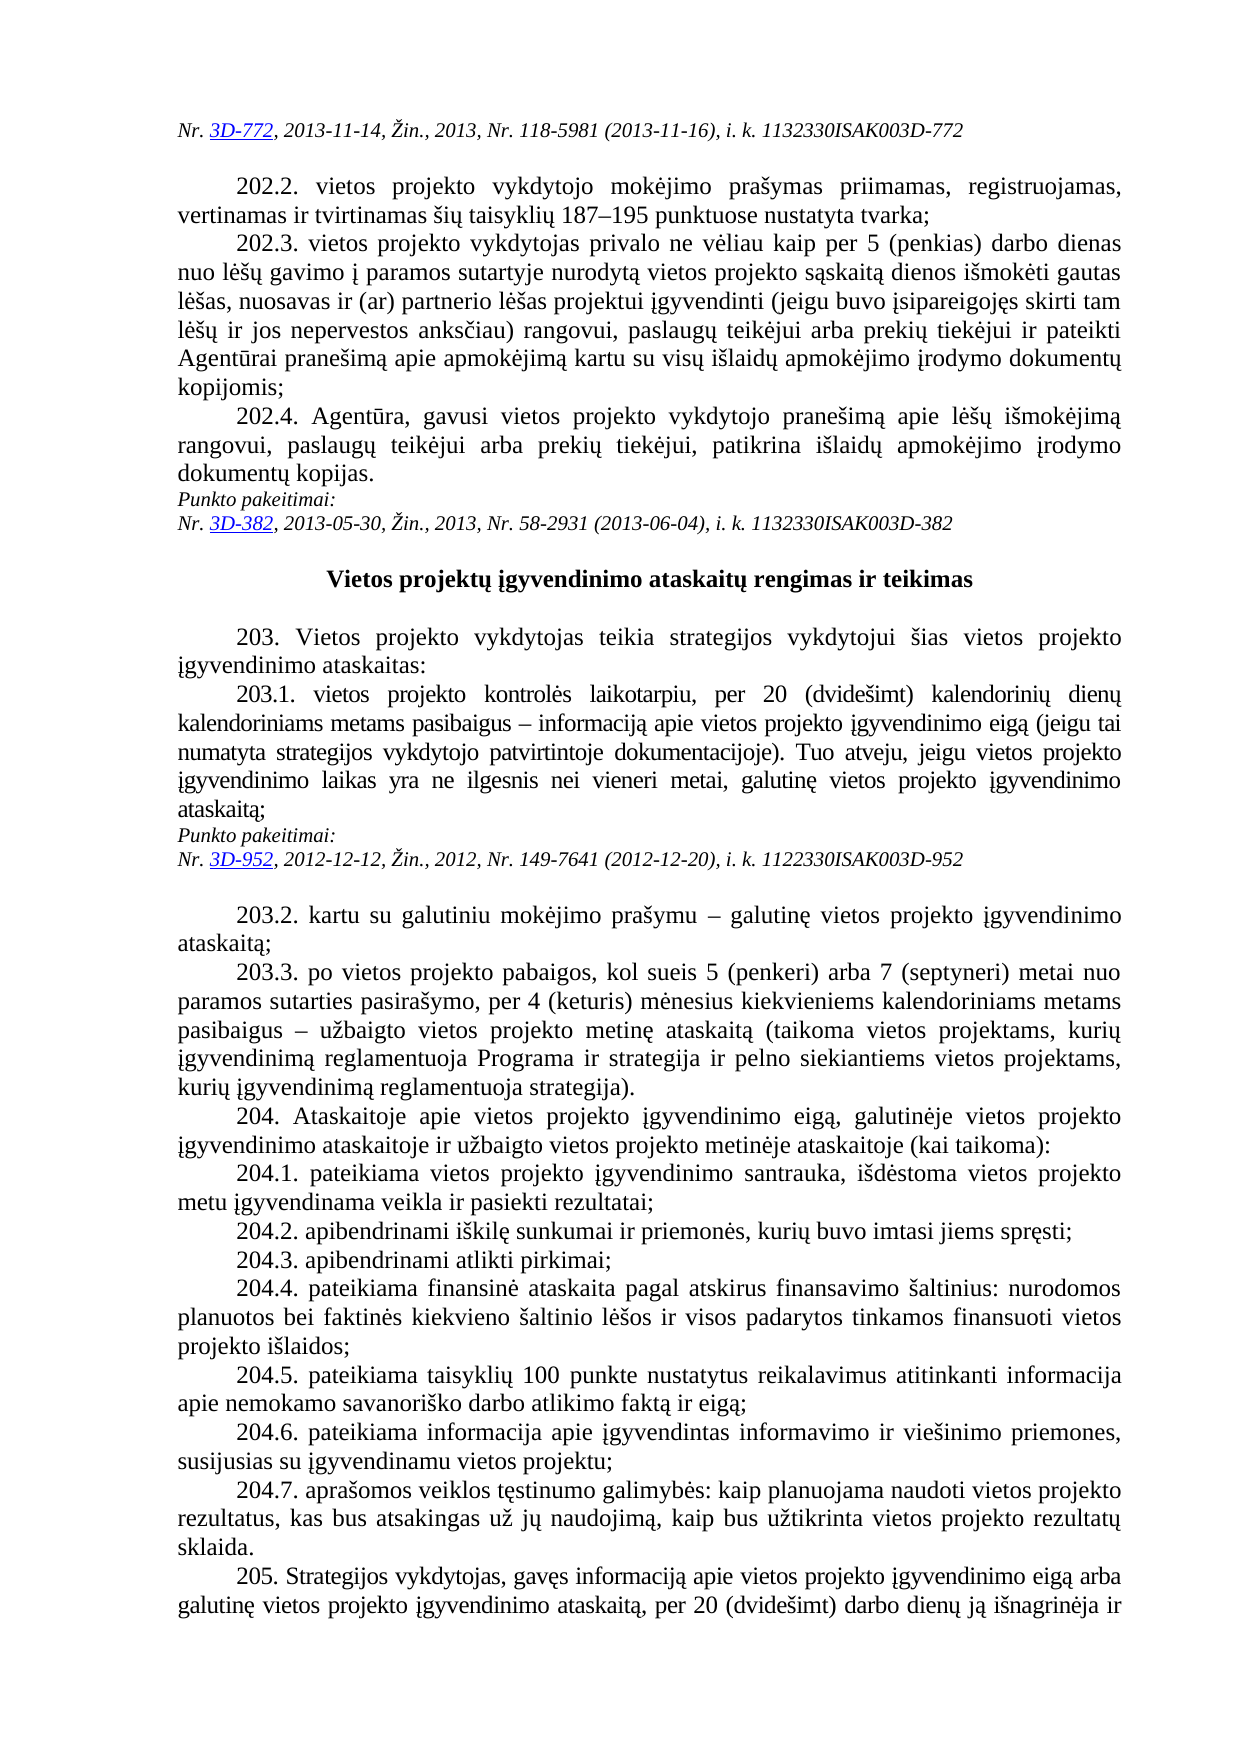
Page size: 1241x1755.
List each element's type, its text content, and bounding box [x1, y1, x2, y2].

text 203. Vietos projekto vykdytojas teikia strategijos vykdytojui šias vietos projekto įgyvendinimo ataskaitas: [177, 622, 1122, 679]
text Nr. 3D-382, 2013-05-30, Žin., 2013, Nr. 58-2931 (2013-06-04), i. k. 1132330ISAK003D-382 [177, 511, 1122, 535]
text 204.1. pateikiama vietos projekto įgyvendinimo santrauka, išdėstoma vietos projekto metu įgyvendinama veikla ir pasiekti rezultatai; [177, 1158, 1122, 1216]
text 202.3. vietos projekto vykdytojas privalo ne vėliau kaip per 5 (penkias) darbo dienas nuo lėšų gavimo į paramos sutartyje nurodytą vietos projekto sąskaitą dienos išmokėti gautas lėšas, nuosavas ir (ar) partnerio lėšas projektui įgyvendinti (jeigu buvo įsipareigojęs skirti tam lėšų ir jos nepervestos anksčiau) rangovui, paslaugų teikėjui arba prekių tiekėjui ir pateikti Agentūrai pranešimą apie apmokėjimą kartu su visų išlaidų apmokėjimo įrodymo dokumentų kopijomis; [177, 228, 1122, 401]
text 204.7. aprašomos veiklos tęstinumo galimybės: kaip planuojama naudoti vietos projekto rezultatus, kas bus atsakingas už jų naudojimą, kaip bus užtikrinta vietos projekto rezultatų sklaida. [177, 1475, 1122, 1561]
text 204.2. apibendrinami iškilę sunkumai ir priemonės, kurių buvo imtasi jiems spręsti; [177, 1216, 1122, 1245]
text Nr. 3D-952, 2012-12-12, Žin., 2012, Nr. 149-7641 (2012-12-20), i. k. 1122330ISAK003D-952 [177, 847, 1122, 871]
text Nr. 3D-772, 2013-11-14, Žin., 2013, Nr. 118-5981 (2013-11-16), i. k. 1132330ISAK003D-772 [177, 118, 1122, 142]
text 204. Ataskaitoje apie vietos projekto įgyvendinimo eigą, galutinėje vietos projekto įgyvendinimo ataskaitoje ir užbaigto vietos projekto metinėje ataskaitoje (kai taikoma): [177, 1101, 1122, 1158]
text Punkto pakeitimai: [177, 487, 1122, 511]
text 203.3. po vietos projekto pabaigos, kol sueis 5 (penkeri) arba 7 (septyneri) metai nuo paramos sutarties pasirašymo, per 4 (keturis) mėnesius kiekvieniems kalendoriniams metams pasibaigus – užbaigto vietos projekto metinę ataskaitą (taikoma vietos projektams, kurių įgyvendinimą reglamentuoja Programa ir strategija ir pelno siekiantiems vietos projektams, kurių įgyvendinimą reglamentuoja strategija). [177, 957, 1122, 1101]
text Vietos projektų įgyvendinimo ataskaitų rengimas ir teikimas [177, 564, 1122, 593]
text 202.4. Agentūra, gavusi vietos projekto vykdytojo pranešimą apie lėšų išmokėjimą rangovui, paslaugų teikėjui arba prekių tiekėjui, patikrina išlaidų apmokėjimo įrodymo dokumentų kopijas. [177, 401, 1122, 487]
text 205. Strategijos vykdytojas, gavęs informaciją apie vietos projekto įgyvendinimo eigą arba galutinę vietos projekto įgyvendinimo ataskaitą, per 20 (dvidešimt) darbo dienų ją išnagrinėja ir [177, 1561, 1122, 1618]
text 204.3. apibendrinami atlikti pirkimai; [177, 1245, 1122, 1273]
text 203.1. vietos projekto kontrolės laikotarpiu, per 20 (dvidešimt) kalendorinių dienų kalendoriniams metams pasibaigus – informaciją apie vietos projekto įgyvendinimo eigą (jeigu tai numatyta strategijos vykdytojo patvirtintoje dokumentacijoje). Tuo atveju, jeigu vietos projekto įgyvendinimo laikas yra ne ilgesnis nei vieneri metai, galutinę vietos projekto įgyvendinimo ataskaitą; [177, 679, 1122, 823]
text 203.2. kartu su galutiniu mokėjimo prašymu – galutinę vietos projekto įgyvendinimo ataskaitą; [177, 900, 1122, 957]
text 204.4. pateikiama finansinė ataskaita pagal atskirus finansavimo šaltinius: nurodomos planuotos bei faktinės kiekvieno šaltinio lėšos ir visos padarytos tinkamos finansuoti vietos projekto išlaidos; [177, 1273, 1122, 1360]
text 202.2. vietos projekto vykdytojo mokėjimo prašymas priimamas, registruojamas, vertinamas ir tvirtinamas šių taisyklių 187–195 punktuose nustatyta tvarka; [177, 171, 1122, 228]
text 204.5. pateikiama taisyklių 100 punkte nustatytus reikalavimus atitinkanti informacija apie nemokamo savanoriško darbo atlikimo faktą ir eigą; [177, 1360, 1122, 1417]
text 204.6. pateikiama informacija apie įgyvendintas informavimo ir viešinimo priemones, susijusias su įgyvendinamu vietos projektu; [177, 1417, 1122, 1475]
text Punkto pakeitimai: [177, 823, 1122, 847]
